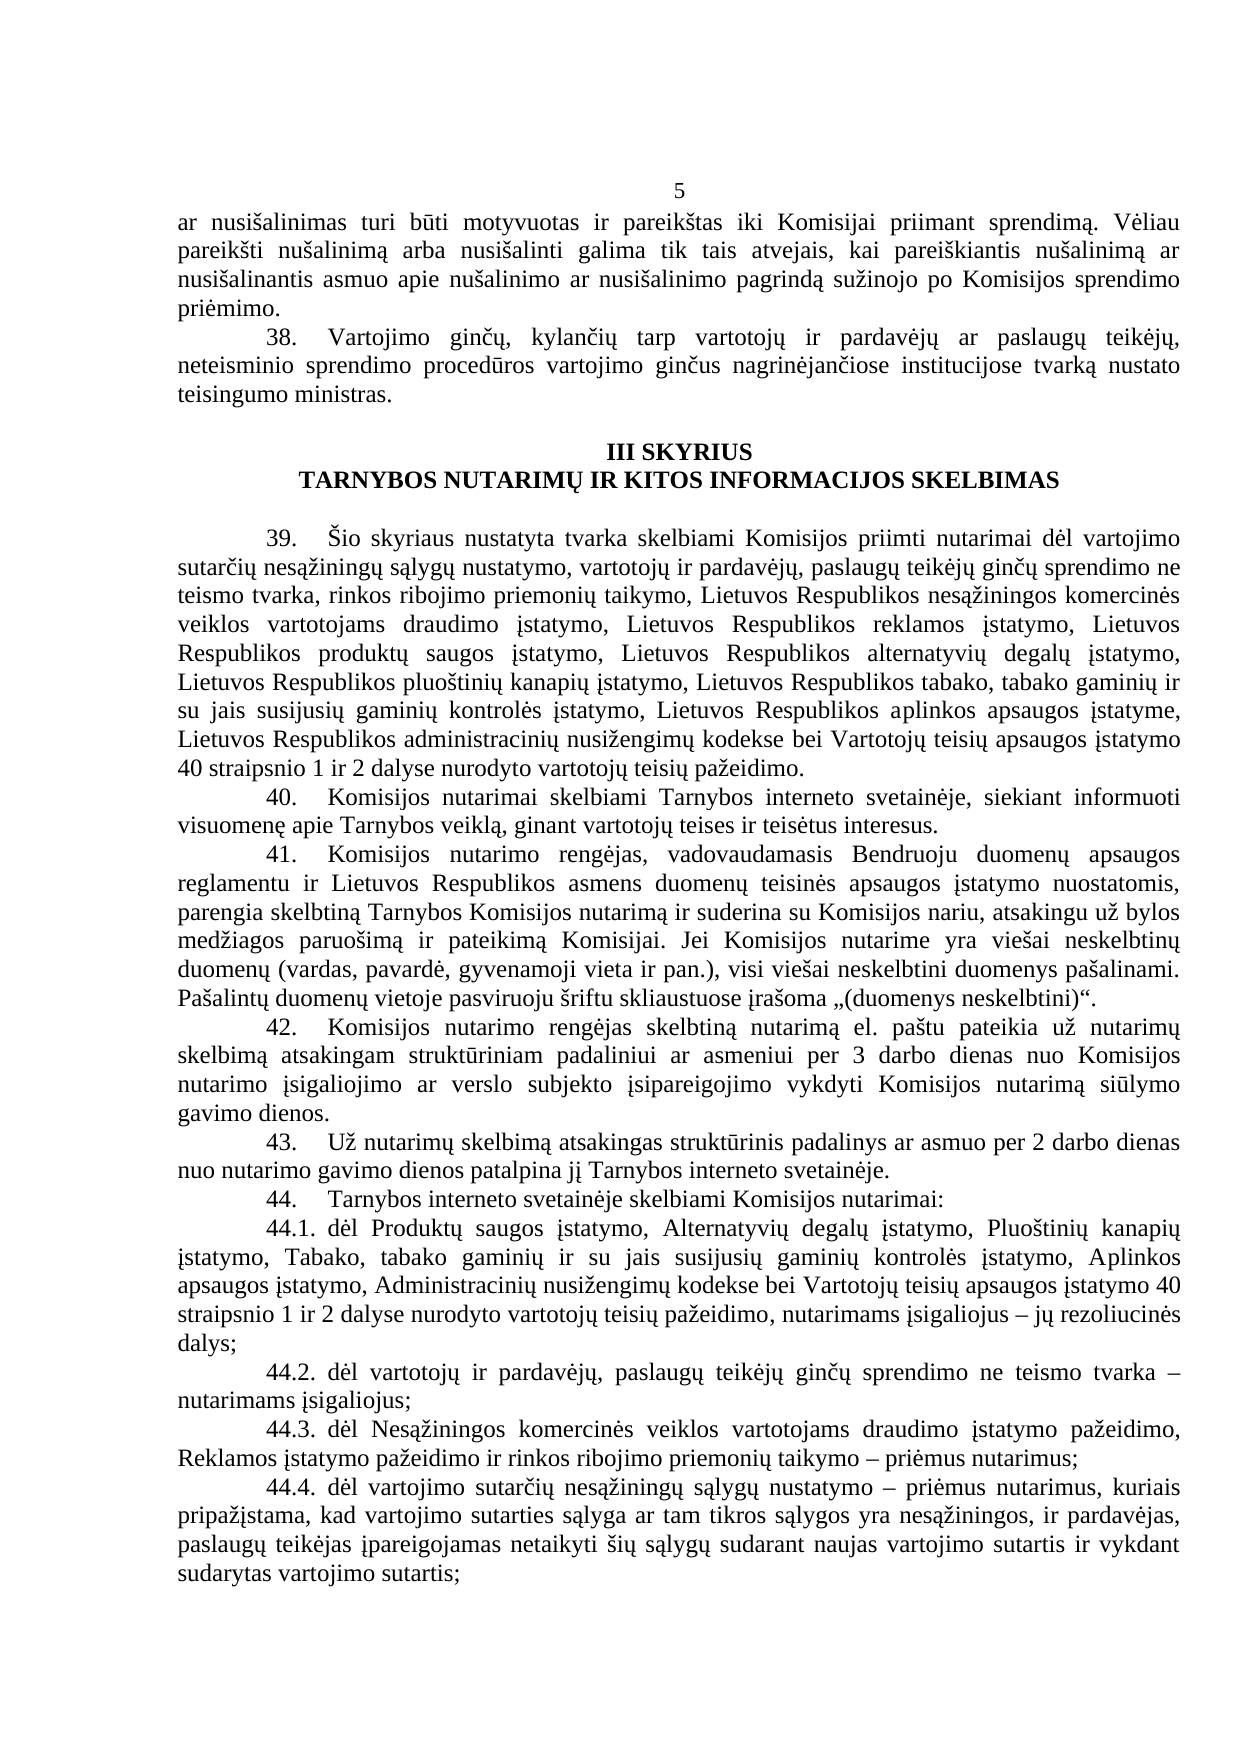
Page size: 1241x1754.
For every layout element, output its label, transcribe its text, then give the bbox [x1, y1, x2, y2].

text 40. Komisijos nutarimai skelbiami Tarnybos interneto svetainėje, siekiant informuoti visuomenę apie Tarnybos veiklą, ginant vartotojų teises ir teisėtus interesus. [177, 782, 1181, 839]
text 44.1. dėl Produktų saugos įstatymo, Alternatyvių degalų įstatymo, Pluoštinių kanapių įstatymo, Tabako, tabako gaminių ir su jais susijusių gaminių kontrolės įstatymo, Aplinkos apsaugos įstatymo, Administracinių nusižengimų kodekse bei Vartotojų teisių apsaugos įstatymo 40 straipsnio 1 ir 2 dalyse nurodyto vartotojų teisių pažeidimo, nutarimams įsigaliojus – jų rezoliucinės dalys; [177, 1213, 1181, 1357]
text 44.3. dėl Nesąžiningos komercinės veiklos vartotojams draudimo įstatymo pažeidimo, Reklamos įstatymo pažeidimo ir rinkos ribojimo priemonių taikymo – priėmus nutarimus; [177, 1414, 1181, 1472]
text ar nusišalinimas turi būti motyvuotas ir pareikštas iki Komisijai priimant sprendimą. Vėliau pareikšti nušalinimą arba nusišalinti galima tik tais atvejais, kai pareiškiantis nušalinimą ar nusišalinantis asmuo apie nušalinimo ar nusišalinimo pagrindą sužinojo po Komisijos sprendimo priėmimo. [177, 207, 1181, 322]
text TARNYBOS NUTARIMŲ IR KITOS INFORMACIJOS SKELBIMAS [177, 465, 1181, 494]
text 44. Tarnybos interneto svetainėje skelbiami Komisijos nutarimai: [177, 1184, 1181, 1213]
text 44.2. dėl vartotojų ir pardavėjų, paslaugų teikėjų ginčų sprendimo ne teismo tvarka – nutarimams įsigaliojus; [177, 1357, 1181, 1414]
text 42. Komisijos nutarimo rengėjas skelbtiną nutarimą el. paštu pateikia už nutarimų skelbimą atsakingam struktūriniam padaliniui ar asmeniui per 3 darbo dienas nuo Komisijos nutarimo įsigaliojimo ar verslo subjekto įsipareigojimo vykdyti Komisijos nutarimą siūlymo gavimo dienos. [177, 1012, 1181, 1127]
text III SKYRIUS [177, 437, 1181, 465]
text 41. Komisijos nutarimo rengėjas, vadovaudamasis Bendruoju duomenų apsaugos reglamentu ir Lietuvos Respublikos asmens duomenų teisinės apsaugos įstatymo nuostatomis, parengia skelbtiną Tarnybos Komisijos nutarimą ir suderina su Komisijos nariu, atsakingu už bylos medžiagos paruošimą ir pateikimą Komisijai. Jei Komisijos nutarime yra viešai neskelbtinų duomenų (vardas, pavardė, gyvenamoji vieta ir pan.), visi viešai neskelbtini duomenys pašalinami. Pašalintų duomenų vietoje pasviruoju šriftu skliaustuose įrašoma „(duomenys neskelbtini)“. [177, 839, 1181, 1012]
text 43. Už nutarimų skelbimą atsakingas struktūrinis padalinys ar asmuo per 2 darbo dienas nuo nutarimo gavimo dienos patalpina jį Tarnybos interneto svetainėje. [177, 1127, 1181, 1184]
text 39. Šio skyriaus nustatyta tvarka skelbiami Komisijos priimti nutarimai dėl vartojimo sutarčių nesąžiningų sąlygų nustatymo, vartotojų ir pardavėjų, paslaugų teikėjų ginčų sprendimo ne teismo tvarka, rinkos ribojimo priemonių taikymo, Lietuvos Respublikos nesąžiningos komercinės veiklos vartotojams draudimo įstatymo, Lietuvos Respublikos reklamos įstatymo, Lietuvos Respublikos produktų saugos įstatymo, Lietuvos Respublikos alternatyvių degalų įstatymo, Lietuvos Respublikos pluoštinių kanapių įstatymo, Lietuvos Respublikos tabako, tabako gaminių ir su jais susijusių gaminių kontrolės įstatymo, Lietuvos Respublikos aplinkos apsaugos įstatyme, Lietuvos Respublikos administracinių nusižengimų kodekse bei Vartotojų teisių apsaugos įstatymo 40 straipsnio 1 ir 2 dalyse nurodyto vartotojų teisių pažeidimo. [177, 523, 1181, 782]
text 38. Vartojimo ginčų, kylančių tarp vartotojų ir pardavėjų ar paslaugų teikėjų, neteisminio sprendimo procedūros vartojimo ginčus nagrinėjančiose institucijose tvarką nustato teisingumo ministras. [177, 322, 1181, 408]
text 44.4. dėl vartojimo sutarčių nesąžiningų sąlygų nustatymo – priėmus nutarimus, kuriais pripažįstama, kad vartojimo sutarties sąlyga ar tam tikros sąlygos yra nesąžiningos, ir pardavėjas, paslaugų teikėjas įpareigojamas netaikyti šių sąlygų sudarant naujas vartojimo sutartis ir vykdant sudarytas vartojimo sutartis; [177, 1472, 1181, 1587]
